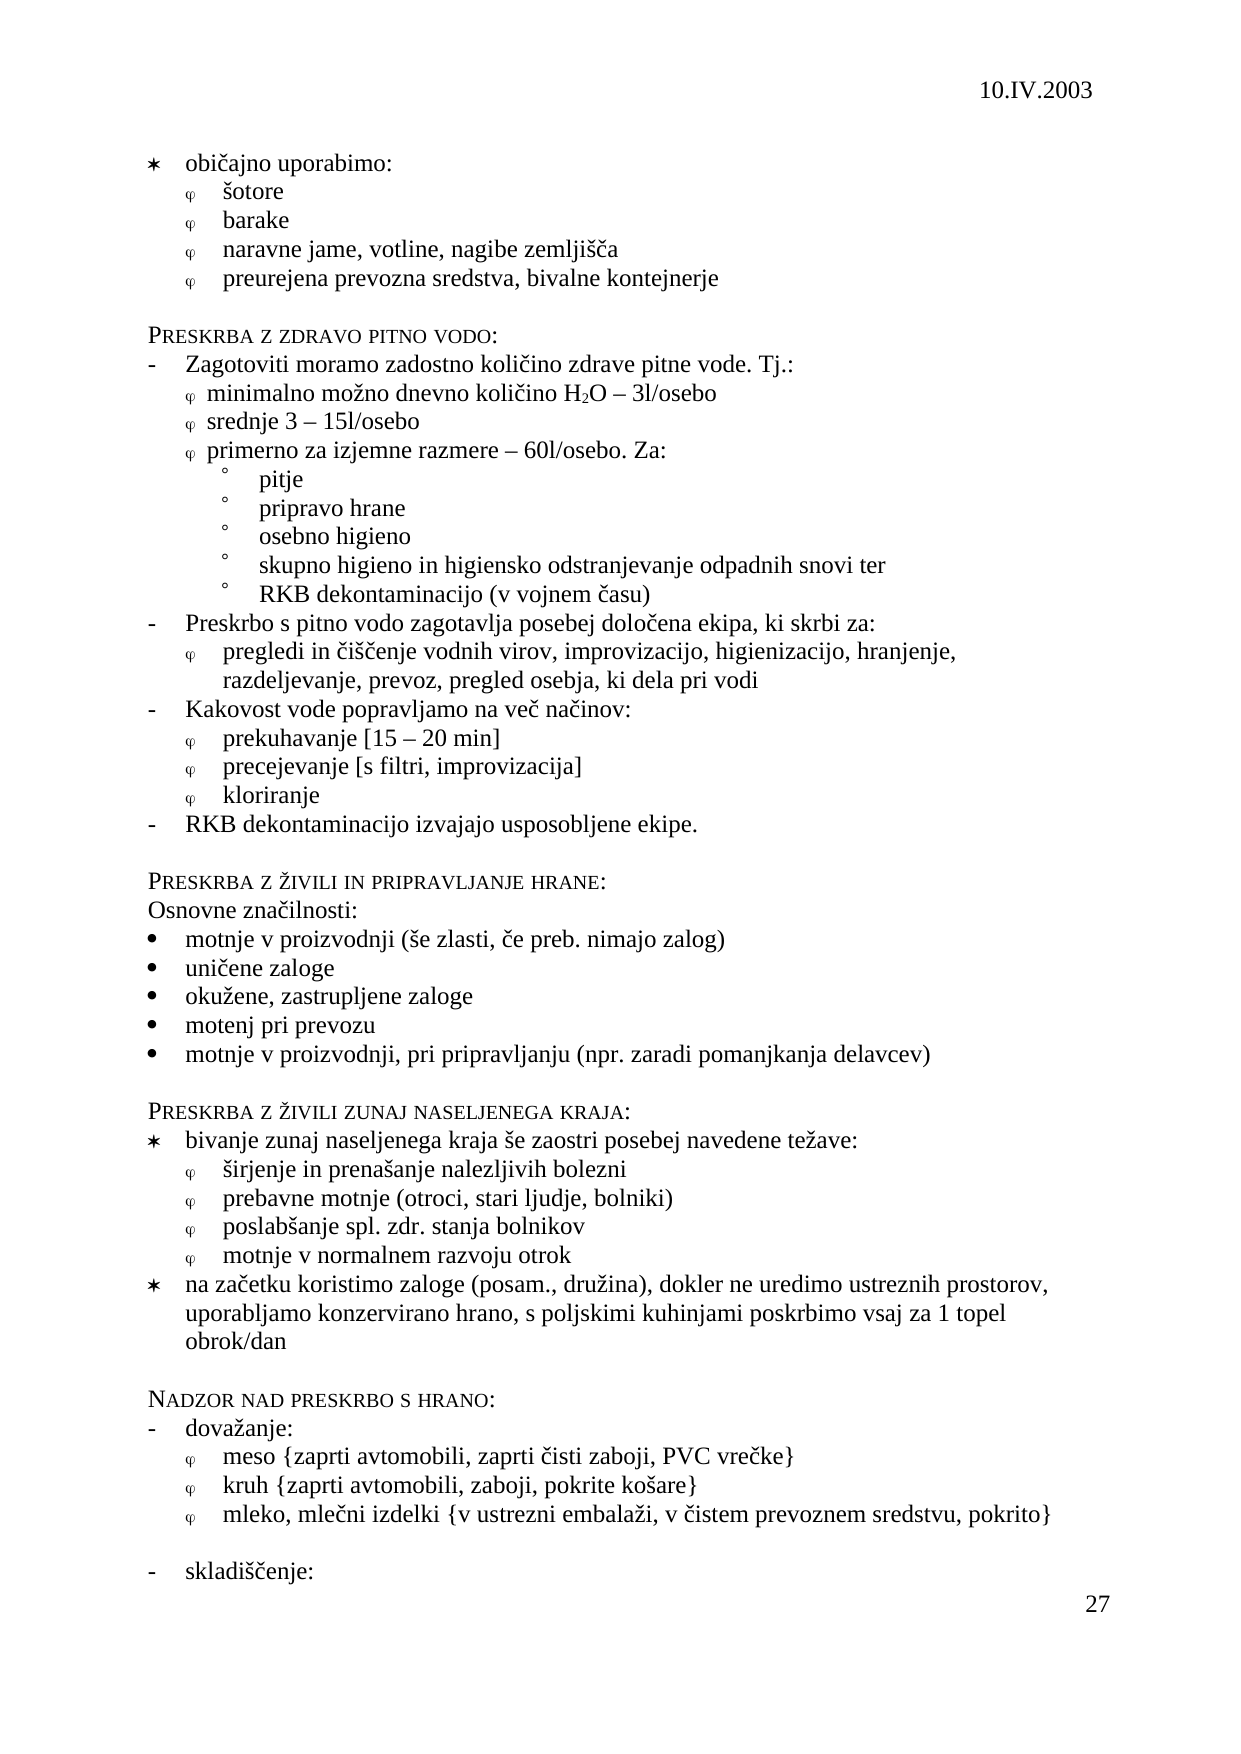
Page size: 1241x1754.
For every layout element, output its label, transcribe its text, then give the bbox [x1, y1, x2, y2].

list okužene, zastrupljene zaloge [148, 981, 1093, 1010]
list pregledi in čiščenje vodnih virov, improvizacijo, higienizacijo, hranjenje, razdeljevanje, prevoz, pregled osebja, ki dela pri vodi [185, 636, 1093, 694]
list kloriranje [185, 780, 1093, 809]
list motenj pri prevozu [148, 1010, 1093, 1039]
list osebno higieno [221, 521, 1093, 550]
list pripravo hrane [221, 493, 1093, 521]
text Osnovne značilnosti: [148, 895, 1093, 924]
list prebavne motnje (otroci, stari ljudje, bolniki) [185, 1183, 1093, 1211]
list Preskrbo s pitno vodo zagotavlja posebej določena ekipa, ki skrbi za: [148, 608, 1093, 636]
list preurejena prevozna sredstva, bivalne kontejnerje [185, 263, 1093, 291]
list na začetku koristimo zaloge (posam., družina), dokler ne uredimo ustreznih prostorov, uporabljamo konzervirano hrano, s poljskimi kuhinjami poskrbimo vsaj za 1 topel obrok/dan [148, 1269, 1093, 1355]
list bivanje zunaj naseljenega kraja še zaostri posebej navedene težave: [148, 1125, 1093, 1154]
text Preskrba z živili zunaj naseljenega kraja: [148, 1096, 1093, 1125]
list motnje v proizvodnji (še zlasti, če preb. nimajo zalog) [148, 924, 1093, 953]
list RKB dekontaminacijo (v vojnem času) [221, 579, 1093, 608]
list primerno za izjemne razmere – 60l/osebo. Za: [185, 435, 1093, 464]
list običajno uporabimo: [148, 148, 1093, 176]
list širjenje in prenašanje nalezljivih bolezni [185, 1154, 1093, 1183]
list poslabšanje spl. zdr. stanja bolnikov [185, 1211, 1093, 1240]
list meso {zaprti avtomobili, zaprti čisti zaboji, PVC vrečke} [185, 1441, 1093, 1470]
list skupno higieno in higiensko odstranjevanje odpadnih snovi ter [221, 550, 1093, 579]
list Zagotoviti moramo zadostno količino zdrave pitne vode. Tj.: [148, 349, 1093, 378]
list Kakovost vode popravljamo na več načinov: [148, 694, 1093, 723]
text Nadzor nad preskrbo s hrano: [148, 1384, 1093, 1413]
list šotore [185, 176, 1093, 205]
list mleko, mlečni izdelki {v ustrezni embalaži, v čistem prevoznem sredstvu, pokrito} [185, 1499, 1093, 1528]
text Preskrba z živili in pripravljanje hrane: [148, 866, 1093, 895]
list RKB dekontaminacijo izvajajo usposobljene ekipe. [148, 809, 1093, 838]
list dovažanje: [148, 1413, 1093, 1441]
list naravne jame, votline, nagibe zemljišča [185, 234, 1093, 263]
text Preskrba z zdravo pitno vodo: [148, 320, 1093, 349]
list prekuhavanje [15 – 20 min] [185, 723, 1093, 751]
list pitje [221, 464, 1093, 493]
list skladiščenje: [148, 1556, 1093, 1585]
list uničene zaloge [148, 953, 1093, 981]
list motnje v proizvodnji, pri pripravljanju (npr. zaradi pomanjkanja delavcev) [148, 1039, 1093, 1068]
list precejevanje [s filtri, improvizacija] [185, 751, 1093, 780]
list motnje v normalnem razvoju otrok [185, 1240, 1093, 1269]
list barake [185, 205, 1093, 234]
list kruh {zaprti avtomobili, zaboji, pokrite košare} [185, 1470, 1093, 1499]
list srednje 3 – 15l/osebo [185, 406, 1093, 435]
list minimalno možno dnevno količino H2O – 3l/osebo [185, 378, 1093, 406]
